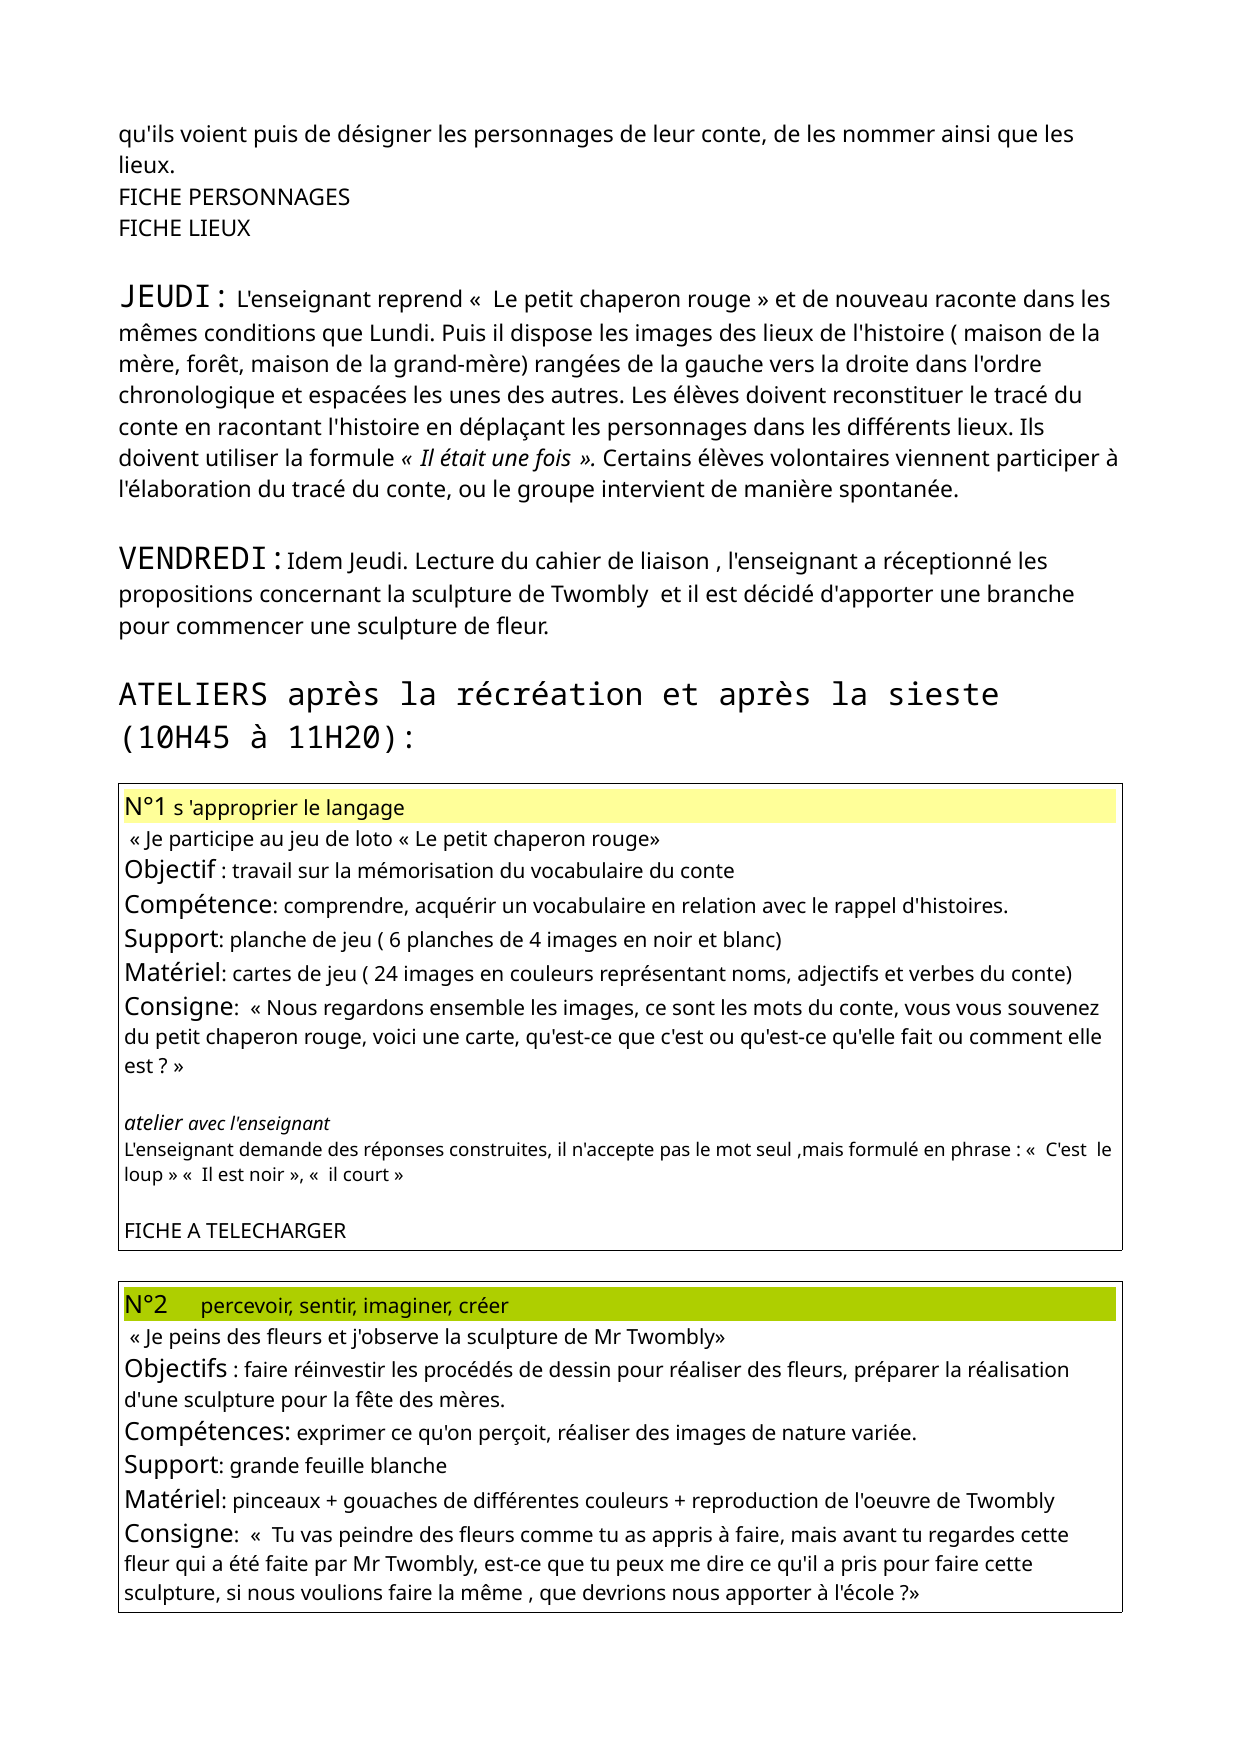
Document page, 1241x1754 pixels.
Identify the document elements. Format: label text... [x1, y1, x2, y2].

table_header N°1 s 'approprier le langage « Je participe au jeu de loto « Le petit chaperon rouge» Objectif : travail sur la mémorisation du vocabulaire du conte Compétence: comprendre, acquérir un vocabulaire en relation avec le rappel d'histoires. Support: planche de jeu ( 6 planches de 4 images en noir et blanc) Matériel: cartes de jeu ( 24 images en couleurs représentant noms, adjectifs et verbes du conte) Consigne: « Nous regardons ensemble les images, ce sont les mots du conte, vous vous souvenez du petit chaperon rouge, voici une carte, qu'est-ce que c'est ou qu'est-ce qu'elle fait ou comment elle est ? » atelier avec l'enseignant L'enseignant demande des réponses construites, il n'accepte pas le mot seul ,mais formulé en phrase : « C'est le loup » « Il est noir », « il court » FICHE A TELECHARGER [119, 784, 1122, 1250]
text ATELIERS après la récréation et après la sieste (10H45 à 11H20): [118, 672, 1122, 757]
text FICHE LIEUX [118, 212, 1122, 243]
text JEUDI: L'enseignant reprend « Le petit chaperon rouge » et de nouveau raconte dans les mêmes conditions que Lundi. Puis il dispose les images des lieux de l'histoire ( maison de la mère, forêt, maison de la grand-mère) rangées de la gauche vers la droite dans l'ordre chronologique et espacées les unes des autres. Les élèves doivent reconstituer le tracé du conte en racontant l'histoire en déplaçant les personnages dans les différents lieux. Ils doivent utiliser la formule « Il était une fois ». Certains élèves volontaires viennent participer à l'élaboration du tracé du conte, ou le groupe intervient de manière spontanée. [118, 274, 1122, 504]
text qu'ils voient puis de désigner les personnages de leur conte, de les nommer ainsi que les lieux. [118, 118, 1122, 181]
text FICHE PERSONNAGES [118, 181, 1122, 212]
table_header N°2 percevoir, sentir, imaginer, créer « Je peins des fleurs et j'observe la sculpture de Mr Twombly» Objectifs : faire réinvestir les procédés de dessin pour réaliser des fleurs, préparer la réalisation d'une sculpture pour la fête des mères. Compétences: exprimer ce qu'on perçoit, réaliser des images de nature variée. Support: grande feuille blanche Matériel: pinceaux + gouaches de différentes couleurs + reproduction de l'oeuvre de Twombly Consigne: « Tu vas peindre des fleurs comme tu as appris à faire, mais avant tu regardes cette fleur qui a été faite par Mr Twombly, est-ce que tu peux me dire ce qu'il a pris pour faire cette sculpture, si nous voulions faire la même , que devrions nous apporter à l'école ?» [119, 1282, 1122, 1612]
text VENDREDI:Idem Jeudi. Lecture du cahier de liaison , l'enseignant a réceptionné les propositions concernant la sculpture de Twombly et il est décidé d'apporter une branche pour commencer une sculpture de fleur. [118, 536, 1122, 641]
